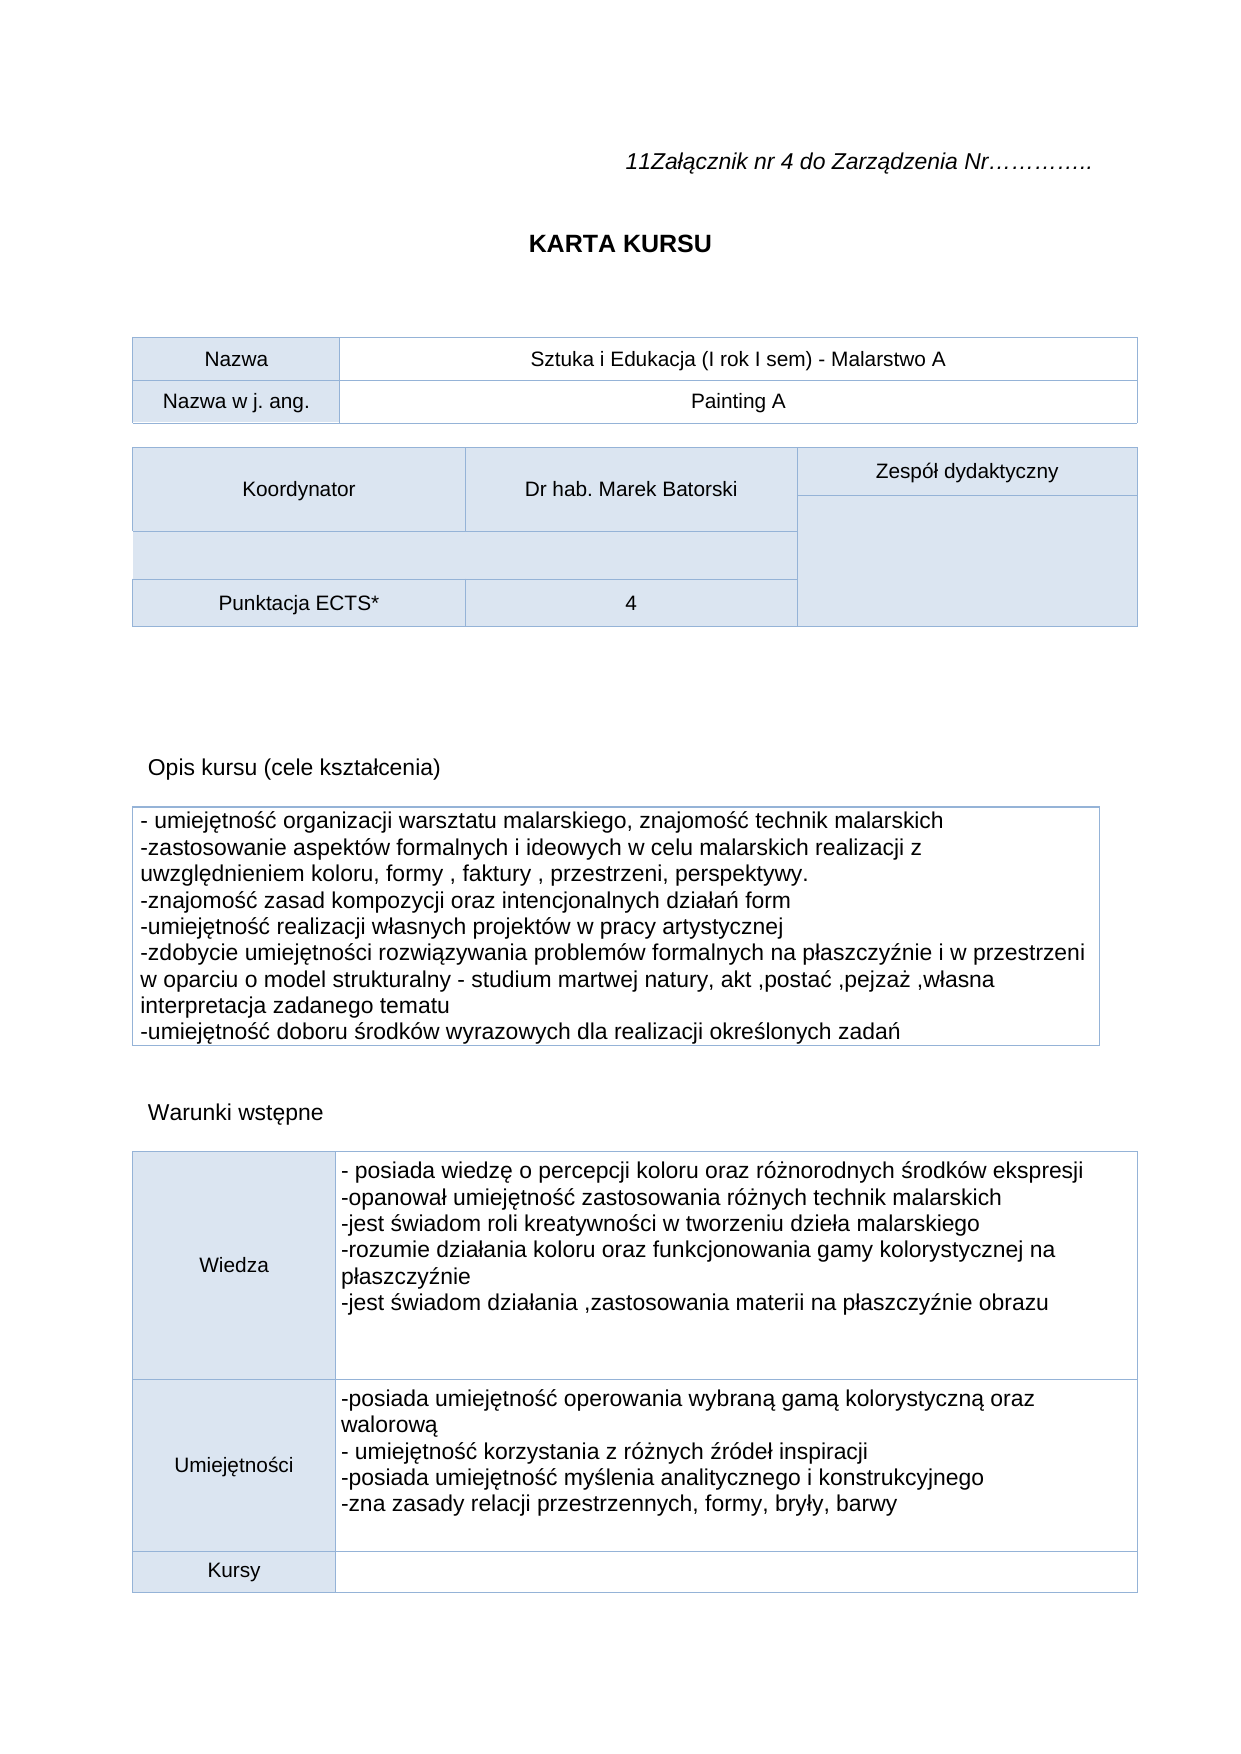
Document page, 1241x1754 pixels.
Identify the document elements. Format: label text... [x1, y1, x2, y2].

table_cell Nazwa w j. ang. [133, 381, 339, 422]
table_cell [465, 532, 797, 578]
subtitle KARTA KURSU [148, 229, 1093, 258]
table_cell [798, 496, 1137, 626]
text Warunki wstępne [148, 1098, 1093, 1125]
table_header - posiada wiedzę o percepcji koloru oraz różnorodnych środków ekspresji -opanował umiejętność zastosowania różnych technik malarskich -jest świadom roli kreatywności w tworzeniu dzieła malarskiego -rozumie działania koloru oraz funkcjonowania gamy kolorystycznej na płaszczyźnie -jest świadom działania ,zastosowania materii na płaszczyźnie obrazu [336, 1152, 1137, 1379]
text 11Załącznik nr 4 do Zarządzenia Nr………….. [148, 148, 1093, 174]
table_cell Umiejętności [133, 1380, 335, 1551]
table_header - umiejętność organizacji warsztatu malarskiego, znajomość technik malarskich -zastosowanie aspektów formalnych i ideowych w celu malarskich realizacji z uwzględnieniem koloru, formy , faktury , przestrzeni, perspektywy. -znajomość zasad kompozycji oraz intencjonalnych działań form -umiejętność realizacji własnych projektów w pracy artystycznej -zdobycie umiejętności rozwiązywania problemów formalnych na płaszczyźnie i w przestrzeni w oparciu o model strukturalny - studium martwej natury, akt ,postać ,pejzaż ,własna interpretacja zadanego tematu -umiejętność doboru środków wyrazowych dla realizacji określonych zadań [133, 808, 1099, 1045]
table_header Sztuka i Edukacja (I rok I sem) - Malarstwo A [340, 338, 1137, 380]
table_cell [133, 532, 465, 578]
table_cell -posiada umiejętność operowania wybraną gamą kolorystyczną oraz walorową - umiejętność korzystania z różnych źródeł inspiracji -posiada umiejętność myślenia analitycznego i konstrukcyjnego -zna zasady relacji przestrzennych, formy, bryły, barwy [336, 1380, 1137, 1551]
table_header Nazwa [133, 338, 339, 380]
table_cell Punktacja ECTS* [133, 580, 465, 626]
table_cell Painting A [340, 381, 1137, 422]
table_header Koordynator [133, 448, 465, 531]
table_header Dr hab. Marek Batorski [466, 448, 797, 531]
text Opis kursu (cele kształcenia) [148, 754, 1093, 780]
table_cell 4 [466, 580, 797, 626]
table_header Wiedza [133, 1152, 335, 1379]
table_cell Kursy [133, 1552, 335, 1592]
table_header Zespół dydaktyczny [798, 448, 1137, 495]
table_cell [336, 1552, 1137, 1592]
